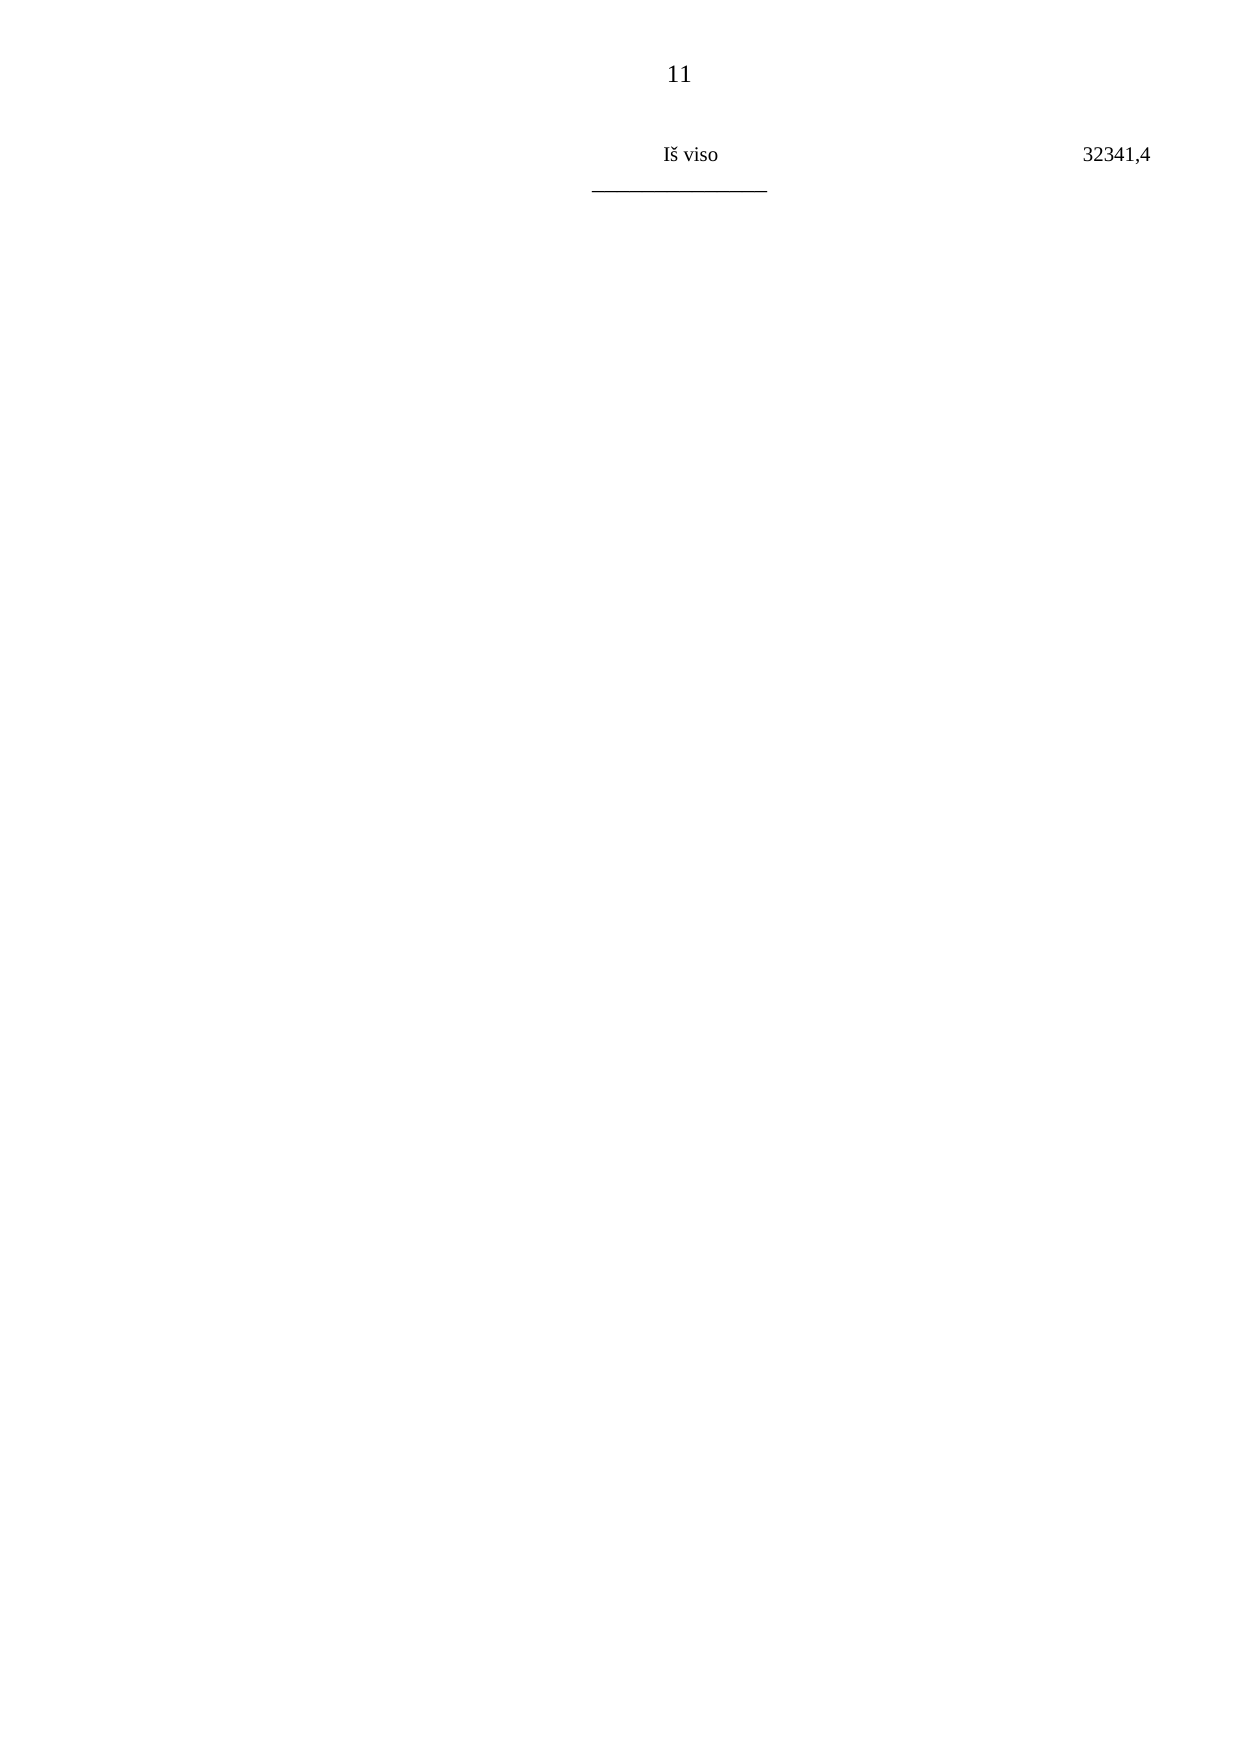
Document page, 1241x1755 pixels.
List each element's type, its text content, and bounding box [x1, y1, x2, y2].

table_cell [652, 118, 1071, 142]
table_cell Iš viso [652, 142, 1071, 166]
table_cell [384, 118, 516, 142]
table_cell [1071, 118, 1181, 142]
table_cell 32341,4 [1071, 142, 1181, 166]
table_cell [384, 142, 516, 166]
table_cell [516, 142, 652, 166]
table_cell [177, 142, 384, 166]
table_cell [516, 118, 652, 142]
text ______________ [177, 166, 1181, 195]
table_cell [177, 118, 384, 142]
